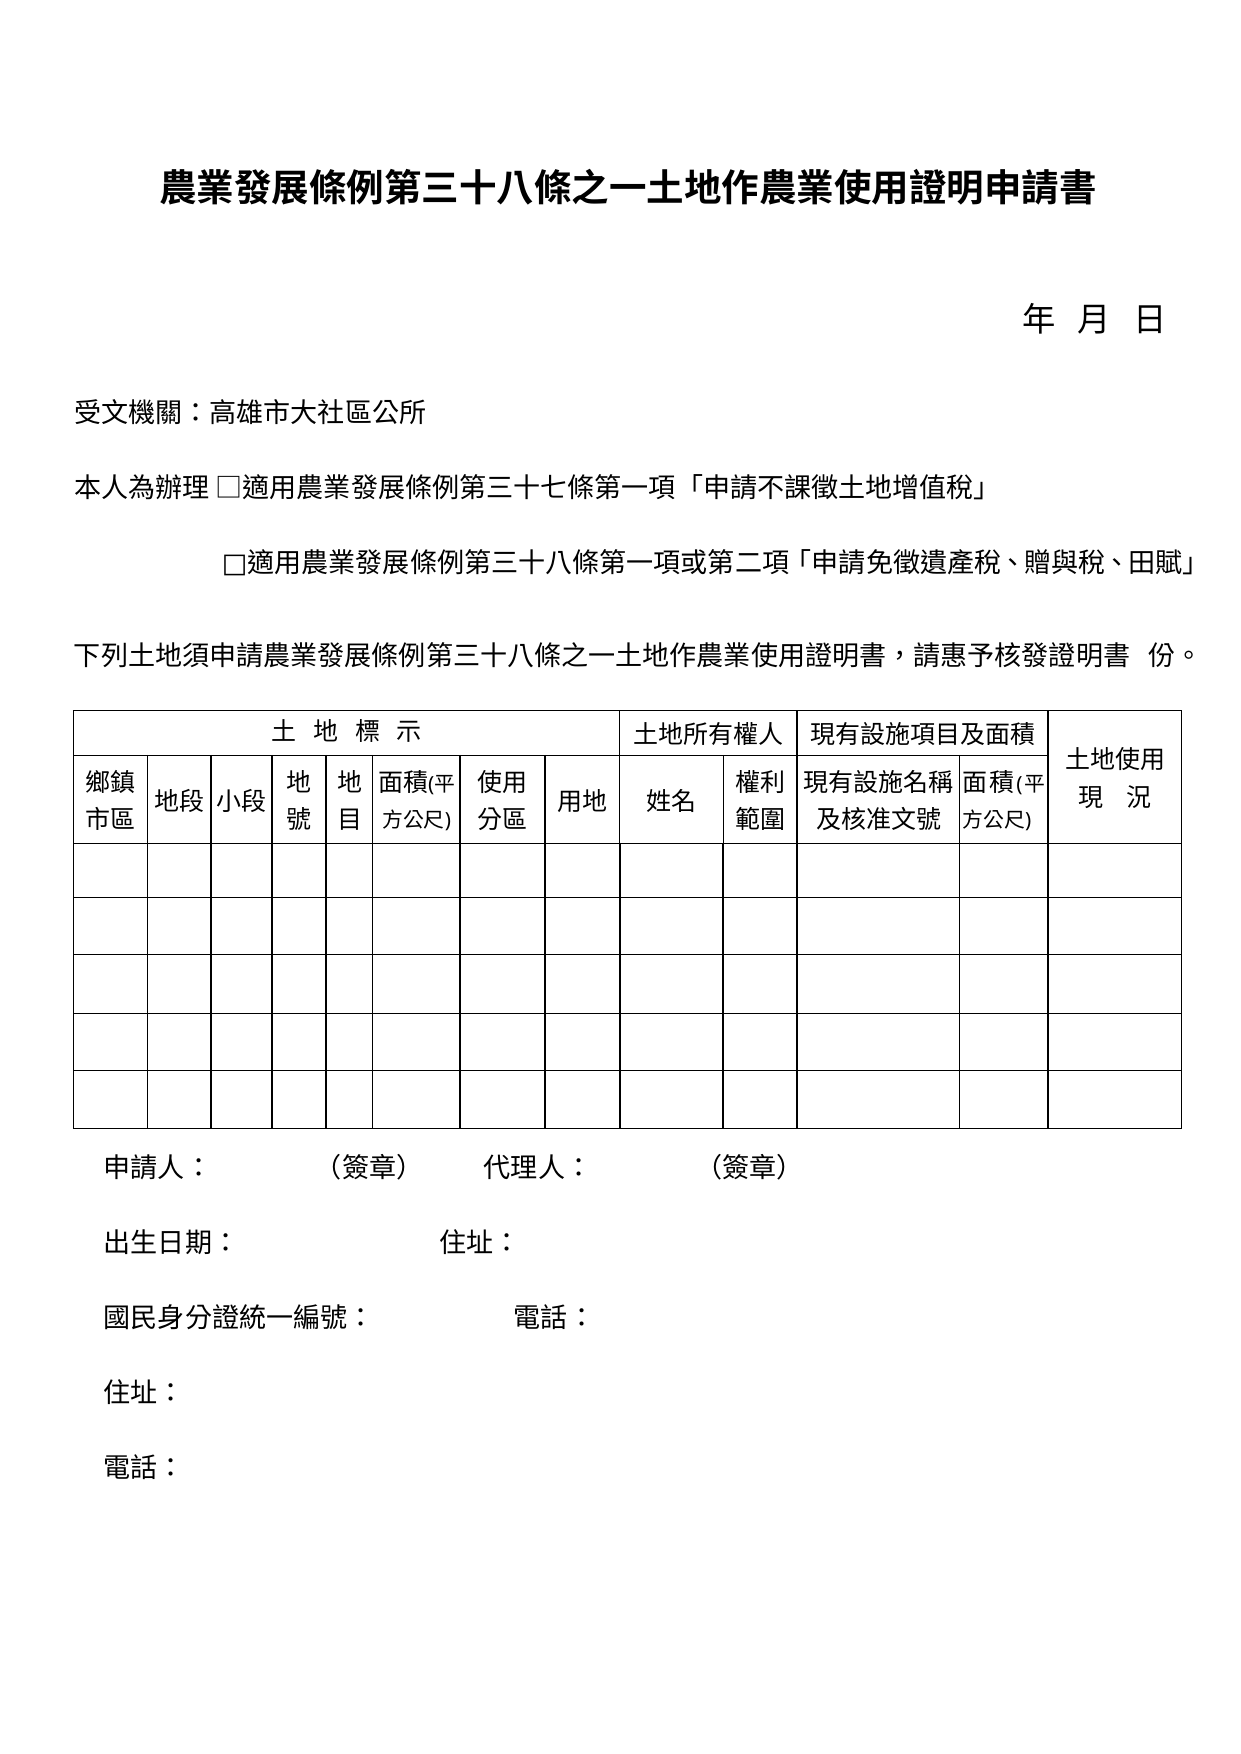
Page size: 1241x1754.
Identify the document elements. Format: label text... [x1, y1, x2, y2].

table_cell [212, 898, 271, 954]
table_cell [74, 1014, 147, 1070]
table_cell [74, 898, 147, 954]
table_cell 地號 [273, 756, 325, 842]
text 電話： [103, 1428, 1167, 1503]
table_cell [621, 898, 722, 954]
text 本人為辦理 □適用農業發展條例第三十七條第一項「申請不課徵土地增值稅」 [74, 448, 1167, 523]
table_cell [798, 1071, 959, 1127]
table_cell [546, 1014, 619, 1070]
table_cell [273, 844, 325, 897]
table_cell 使用 分區 [461, 756, 544, 842]
table_cell [148, 898, 210, 954]
table_cell [1049, 898, 1181, 954]
table_cell [327, 844, 372, 897]
table_cell [461, 955, 544, 1013]
table_cell [724, 1014, 796, 1070]
table_cell [960, 955, 1047, 1013]
table_cell [724, 898, 796, 954]
table_cell [1049, 955, 1181, 1013]
table_cell [327, 955, 372, 1013]
table_cell [327, 1014, 372, 1070]
table_cell 鄉鎮 市區 [74, 756, 147, 842]
table_cell [273, 955, 325, 1013]
table_cell [148, 844, 210, 897]
table_cell [546, 844, 619, 897]
text 農業發展條例第三十八條之一土地作農業使用證明申請書 [89, 148, 1167, 223]
table_header 土地使用 現 況 [1049, 711, 1181, 842]
table_cell [621, 1014, 722, 1070]
table_cell 面積(平方公尺) [373, 756, 459, 842]
table_cell 地目 [327, 756, 372, 842]
table_cell [74, 1071, 147, 1127]
table_cell 現有設施名稱及核准文號 [798, 756, 959, 842]
table_cell [798, 1014, 959, 1070]
table_header 土地所有權人 [620, 711, 796, 755]
table_cell [546, 955, 619, 1013]
table_cell [798, 955, 959, 1013]
table_cell [373, 1014, 459, 1070]
text 申請人： （簽章） 代理人： （簽章） [103, 1129, 1167, 1203]
table_cell [327, 1071, 372, 1127]
table_cell 用地 [546, 756, 619, 842]
table_cell [798, 898, 959, 954]
table_cell [373, 1071, 459, 1127]
table_cell [212, 955, 271, 1013]
table_cell 姓名 [620, 756, 723, 842]
table_cell [148, 1071, 210, 1127]
text □適用農業發展條例第三十八條第一項或第二項「申請免徵遺產稅、贈與稅、田賦」 [222, 523, 1205, 598]
table_cell [1049, 1071, 1181, 1127]
table_cell [724, 955, 796, 1013]
table_cell [960, 1014, 1047, 1070]
table_cell [798, 844, 959, 897]
table_cell [621, 955, 722, 1013]
table_cell [148, 955, 210, 1013]
table_cell [373, 898, 459, 954]
text 受文機關：高雄市大社區公所 [74, 373, 1167, 448]
text 年 月 日 [89, 279, 1167, 354]
table_cell [74, 955, 147, 1013]
table_cell [960, 898, 1047, 954]
text 出生日期： 住址： [103, 1203, 1167, 1278]
table_cell [373, 955, 459, 1013]
table_cell [461, 1071, 544, 1127]
table_cell 地段 [148, 756, 210, 842]
table_cell [148, 1014, 210, 1070]
table_cell [546, 1071, 619, 1127]
table_cell [1049, 844, 1181, 897]
table_cell [621, 844, 722, 897]
table_cell [960, 1071, 1047, 1127]
table_cell [621, 1071, 722, 1127]
table_cell [960, 844, 1047, 897]
table_cell [273, 898, 325, 954]
table_cell [461, 844, 544, 897]
text 國民身分證統一編號： 電話： [103, 1278, 1167, 1353]
table_cell [724, 1071, 796, 1127]
table_cell [74, 844, 147, 897]
table_cell [461, 1014, 544, 1070]
table_cell [461, 898, 544, 954]
text 住址： [103, 1353, 1167, 1428]
table_cell [273, 1071, 325, 1127]
table_cell 小段 [212, 756, 271, 842]
table_cell 面積(平方公尺) [960, 756, 1047, 842]
table_cell [212, 1071, 271, 1127]
table_cell [273, 1014, 325, 1070]
table_cell [546, 898, 619, 954]
table_cell 權利 範圍 [724, 756, 796, 842]
table_cell [1049, 1014, 1181, 1070]
table_cell [212, 1014, 271, 1070]
table_header 土 地 標 示 [74, 711, 619, 755]
table_cell [724, 844, 796, 897]
table_cell [327, 898, 372, 954]
table_cell [212, 844, 271, 897]
text 下列土地須申請農業發展條例第三十八條之一土地作農業使用證明書，請惠予核發證明書 份。 [74, 616, 1211, 691]
table_cell [373, 844, 459, 897]
table_header 現有設施項目及面積 [798, 711, 1047, 755]
